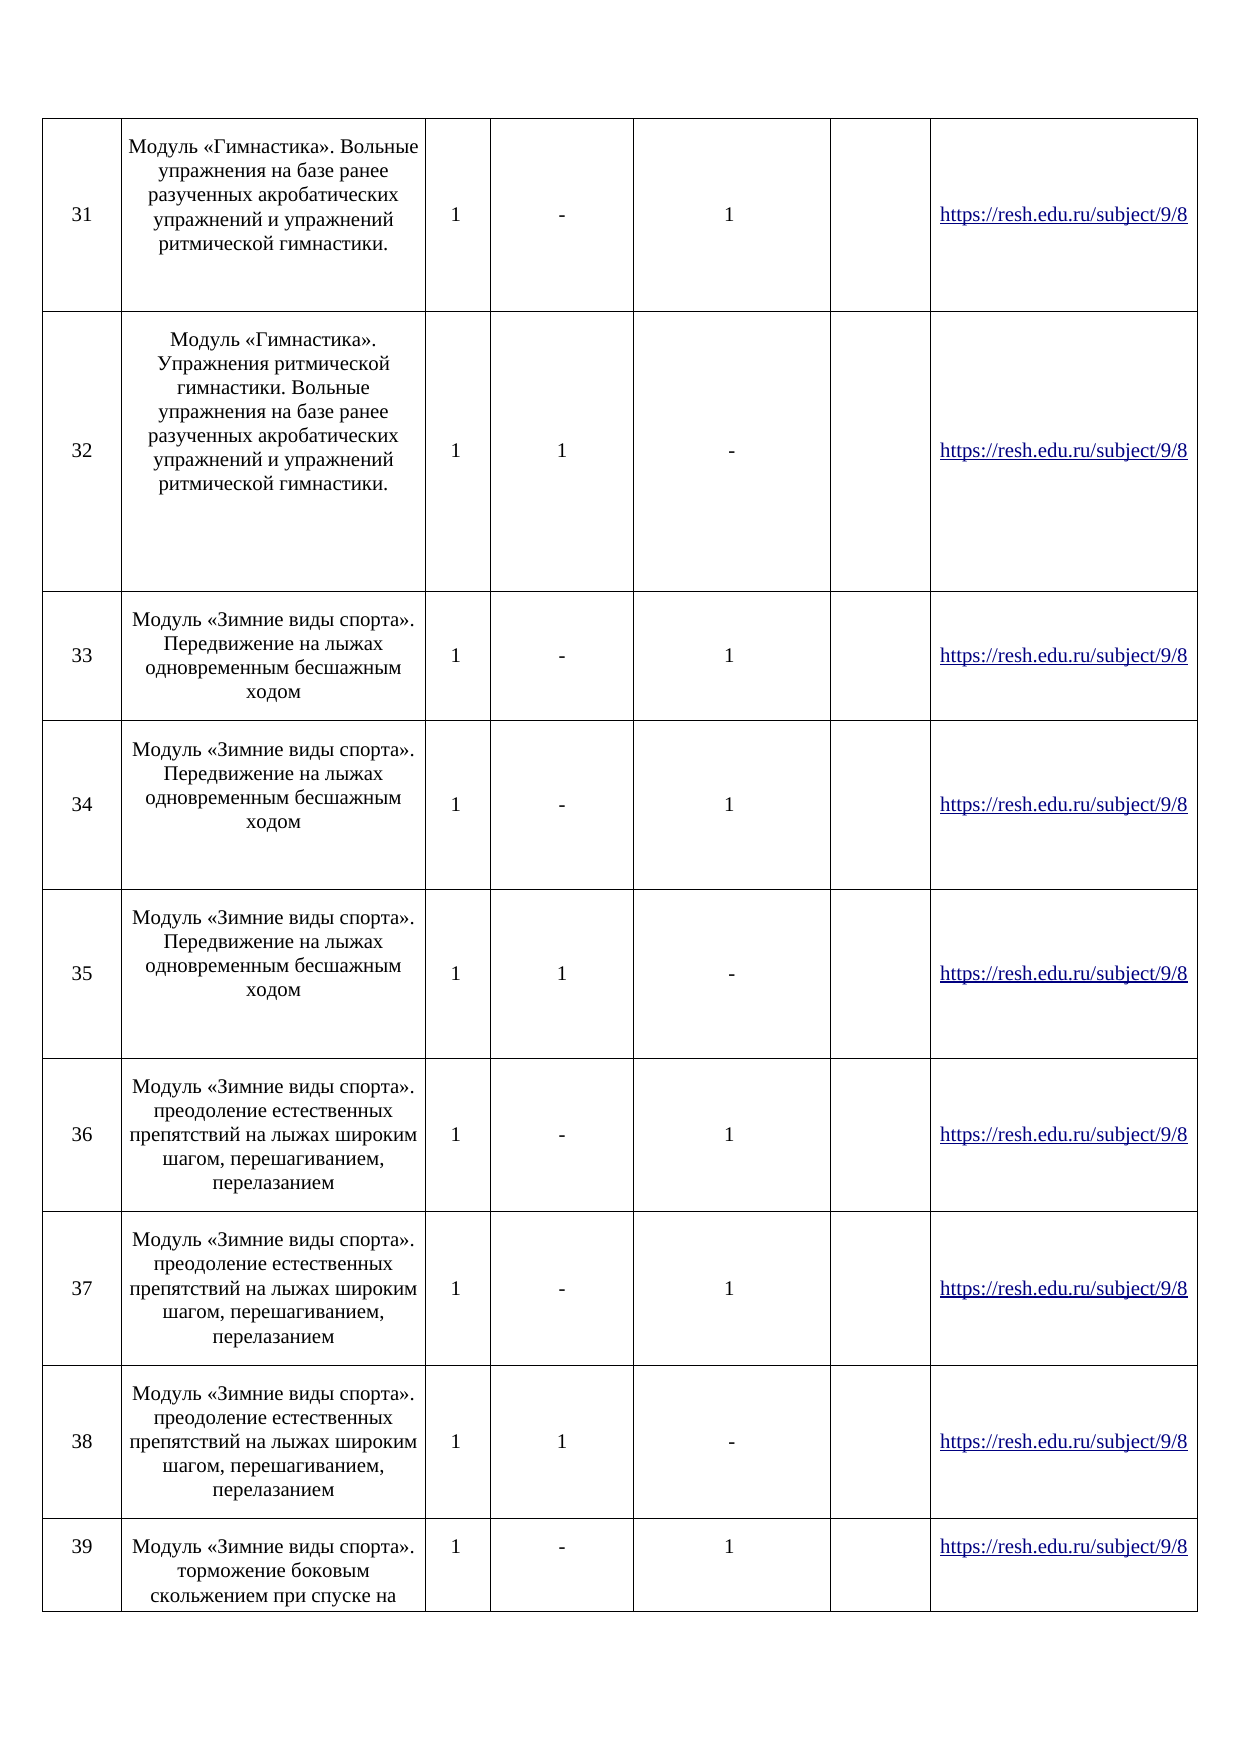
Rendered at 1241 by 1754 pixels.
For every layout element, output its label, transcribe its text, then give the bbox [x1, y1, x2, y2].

table_cell [831, 1366, 930, 1518]
table_cell 1 [426, 312, 490, 591]
table_cell https://resh.edu.ru/subject/9/8 [931, 1059, 1197, 1211]
table_cell [831, 890, 930, 1058]
table_cell [831, 592, 930, 720]
table_cell Модуль «Зимние виды спорта». Передвижение на лыжах одновременным бесшажным ходом [122, 592, 425, 720]
table_cell Модуль «Зимние виды спорта». преодоление естественных препятствий на лыжах широким шагом, перешагиванием, перелазанием [122, 1059, 425, 1211]
table_cell - [634, 890, 830, 1058]
table_cell 1 [491, 312, 633, 591]
table_cell Модуль «Зимние виды спорта». торможение боковым скольжением при спуске на [122, 1519, 425, 1611]
table_cell - [491, 1059, 633, 1211]
table_cell https://resh.edu.ru/subject/9/8 [931, 312, 1197, 591]
table_cell Модуль «Гимнастика». Упражнения ритмической гимнастики. Вольные упражнения на базе ранее разученных акробатических упражнений и упражнений ритмической гимнастики. [122, 312, 425, 591]
table_cell Модуль «Зимние виды спорта». Передвижение на лыжах одновременным бесшажным ходом [122, 721, 425, 889]
table_cell Модуль «Зимние виды спорта». Передвижение на лыжах одновременным бесшажным ходом [122, 890, 425, 1058]
table_cell 38 [43, 1366, 121, 1518]
table_cell - [491, 119, 633, 311]
table_cell 1 [426, 1059, 490, 1211]
table_cell 1 [491, 890, 633, 1058]
table_cell https://resh.edu.ru/subject/9/8 [931, 1212, 1197, 1365]
table_cell https://resh.edu.ru/subject/9/8 [931, 592, 1197, 720]
table_cell 36 [43, 1059, 121, 1211]
table_cell https://resh.edu.ru/subject/9/8 [931, 119, 1197, 311]
table_cell 1 [634, 1059, 830, 1211]
table_cell 32 [43, 312, 121, 591]
table_cell 1 [426, 721, 490, 889]
table_cell - [491, 721, 633, 889]
table_cell 37 [43, 1212, 121, 1365]
table_cell - [491, 1519, 633, 1611]
table_cell 31 [43, 119, 121, 311]
table_cell 1 [426, 890, 490, 1058]
table_cell 1 [491, 1366, 633, 1518]
table_cell 1 [634, 592, 830, 720]
table_cell 39 [43, 1519, 121, 1611]
table_cell [831, 1519, 930, 1611]
table_cell 1 [426, 1366, 490, 1518]
table_cell Модуль «Зимние виды спорта». преодоление естественных препятствий на лыжах широким шагом, перешагиванием, перелазанием [122, 1212, 425, 1365]
table_cell 1 [426, 592, 490, 720]
table_cell 1 [426, 119, 490, 311]
table_cell Модуль «Гимнастика». Вольные упражнения на базе ранее разученных акробатических упражнений и упражнений ритмической гимнастики. [122, 119, 425, 311]
table_cell 1 [426, 1212, 490, 1365]
table_cell [831, 312, 930, 591]
table_cell [831, 721, 930, 889]
table_cell - [634, 1366, 830, 1518]
table_cell - [634, 312, 830, 591]
table_cell https://resh.edu.ru/subject/9/8 [931, 1519, 1197, 1611]
table_cell 1 [634, 1519, 830, 1611]
table_cell 33 [43, 592, 121, 720]
table_cell 1 [634, 1212, 830, 1365]
table_cell 1 [426, 1519, 490, 1611]
table_cell - [491, 1212, 633, 1365]
table_cell [831, 1059, 930, 1211]
table_cell https://resh.edu.ru/subject/9/8 [931, 890, 1197, 1058]
table_cell 1 [634, 721, 830, 889]
table_cell https://resh.edu.ru/subject/9/8 [931, 721, 1197, 889]
table_cell 35 [43, 890, 121, 1058]
table_cell 1 [634, 119, 830, 311]
table_cell [831, 1212, 930, 1365]
table_cell [831, 119, 930, 311]
table_cell Модуль «Зимние виды спорта». преодоление естественных препятствий на лыжах широким шагом, перешагиванием, перелазанием [122, 1366, 425, 1518]
table_cell https://resh.edu.ru/subject/9/8 [931, 1366, 1197, 1518]
table_cell - [491, 592, 633, 720]
table_cell 34 [43, 721, 121, 889]
